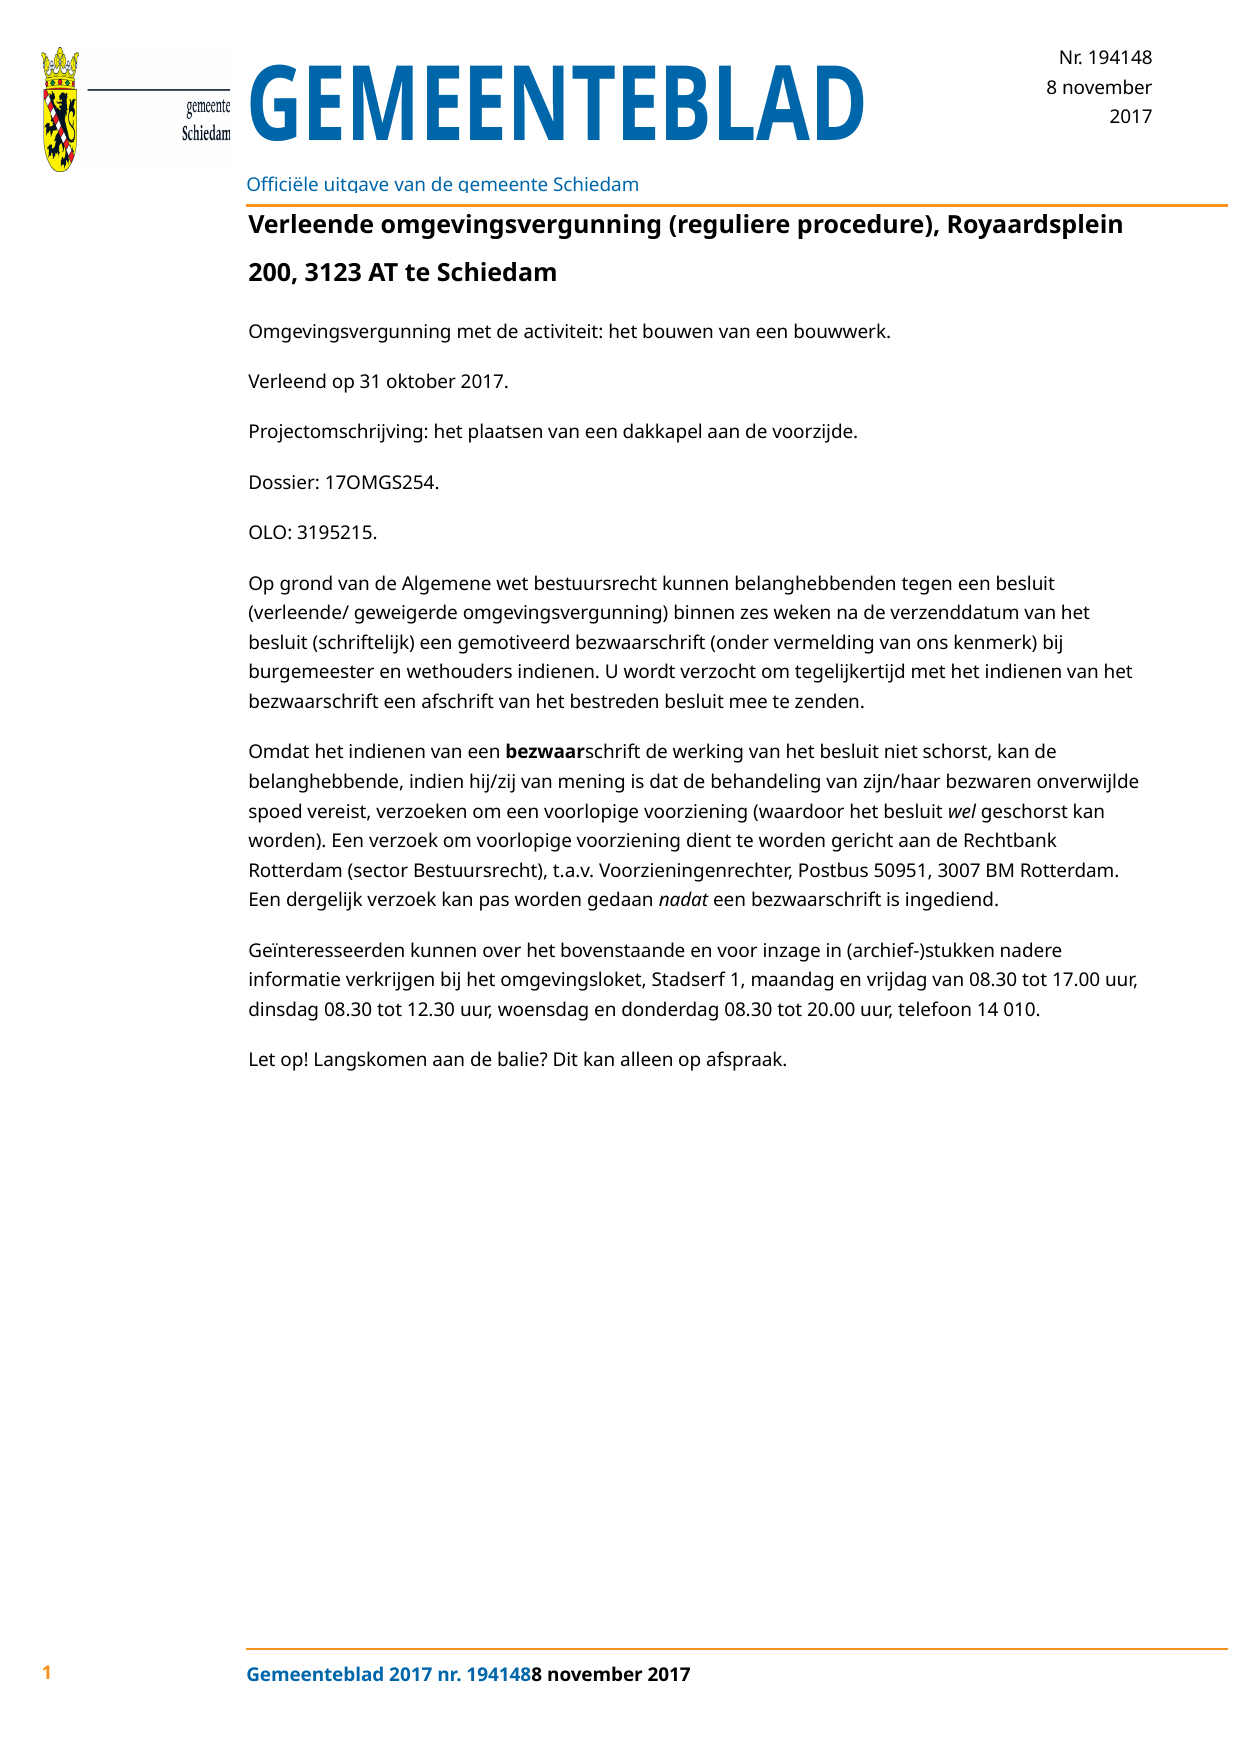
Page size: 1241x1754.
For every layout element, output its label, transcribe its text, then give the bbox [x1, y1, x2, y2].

text Projectomschrijving: het plaatsen van een dakkapel aan de voorzijde. [248, 419, 1152, 444]
text Omgevingsvergunning met de activiteit: het bouwen van een bouwwerk. [248, 318, 1152, 344]
text OLO: 3195215. [248, 519, 1152, 545]
text Omdat het indienen van een bezwaarschrift de werking van het besluit niet schorst, kan de belanghebbende, indien hij/zij van mening is dat de behandeling van zijn/haar bezwaren onverwijlde spoed vereist, verzoeken om een voorlopige voorziening (waardoor het besluit wel geschorst kan worden). Een verzoek om voorlopige voorziening dient te worden gericht aan de Rechtbank Rotterdam (sector Bestuursrecht), t.a.v. Voorzieningenrechter, Postbus 50951, 3007 BM Rotterdam. Een dergelijk verzoek kan pas worden gedaan nadat een bezwaarschrift is ingediend. [248, 739, 1152, 912]
text Dossier: 17OMGS254. [248, 469, 1152, 495]
text Geïnteresseerden kunnen over het bovenstaande en voor inzage in (archief-)stukken nadere informatie verkrijgen bij het omgevingsloket, Stadserf 1, maandag en vrijdag van 08.30 tot 17.00 uur, dinsdag 08.30 tot 12.30 uur, woensdag en donderdag 08.30 tot 20.00 uur, telefoon 14 010. [248, 937, 1152, 1022]
picture [41, 47, 231, 172]
text Verleend op 31 oktober 2017. [248, 368, 1152, 394]
text Op grond van de Algemene wet bestuursrecht kunnen belanghebbenden tegen een besluit (verleende/ geweigerde omgevingsvergunning) binnen zes weken na de verzenddatum van het besluit (schriftelijk) een gemotiveerd bezwaarschrift (onder vermelding van ons kenmerk) bij burgemeester en wethouders indienen. U wordt verzocht om tegelijkertijd met het indienen van het bezwaarschrift een afschrift van het bestreden besluit mee te zenden. [248, 570, 1152, 714]
text Verleende omgevingsvergunning (reguliere procedure), Royaardsplein 200, 3123 AT te Schiedam [248, 207, 1152, 288]
text Let op! Langskomen aan de balie? Dit kan alleen op afspraak. [248, 1047, 1152, 1072]
